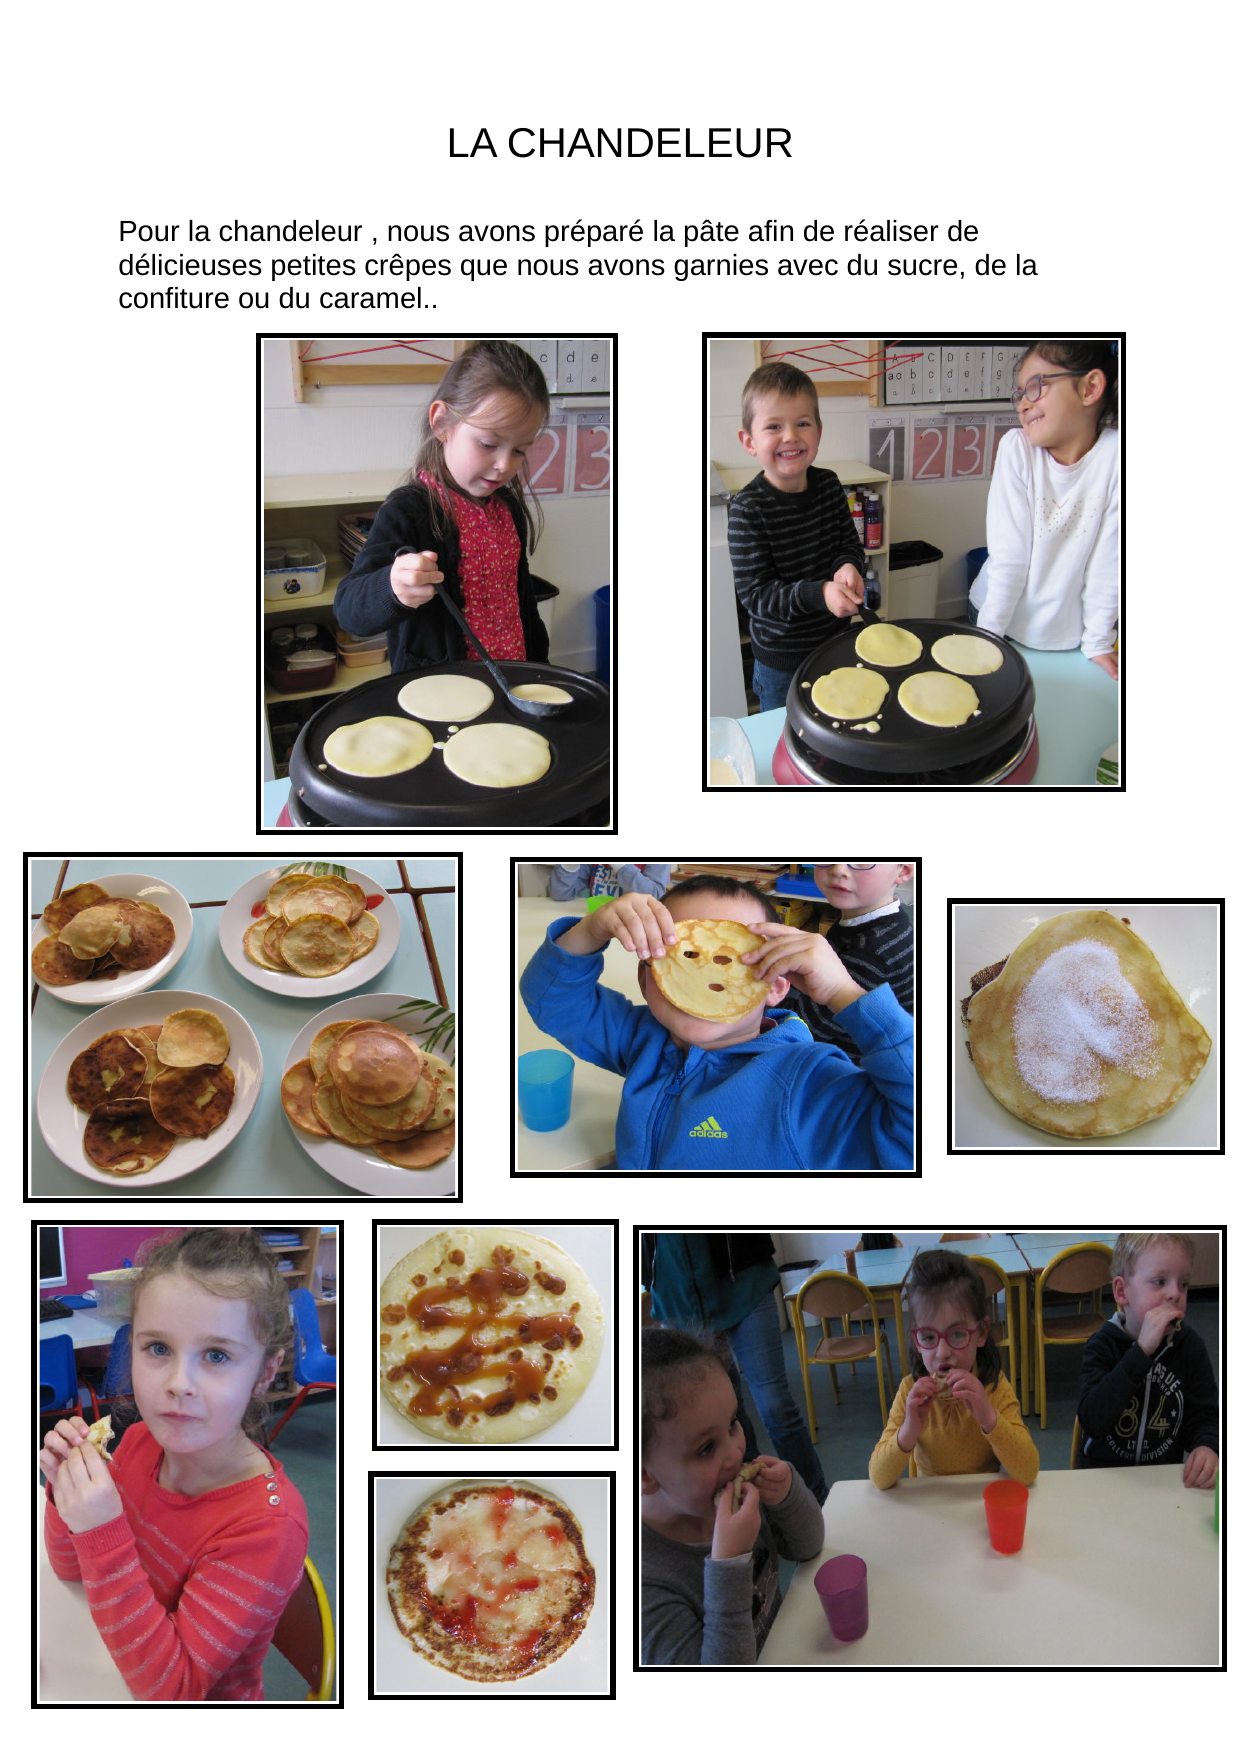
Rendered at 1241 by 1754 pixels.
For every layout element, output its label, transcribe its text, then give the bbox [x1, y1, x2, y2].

picture [31, 860, 456, 1196]
picture [517, 864, 914, 1170]
picture [955, 906, 1217, 1147]
picture [264, 340, 610, 827]
picture [380, 1227, 612, 1444]
picture [39, 1227, 337, 1701]
text Pour la chandeleur , nous avons préparé la pâte afin de réaliser de délicieuses petites crêpes que nous avons garnies avec du sucre, de la confiture ou du caramel.. [118, 214, 1122, 314]
picture [376, 1479, 608, 1692]
picture [641, 1233, 1220, 1665]
text LA CHANDELEUR [118, 118, 1122, 166]
picture [710, 340, 1119, 785]
